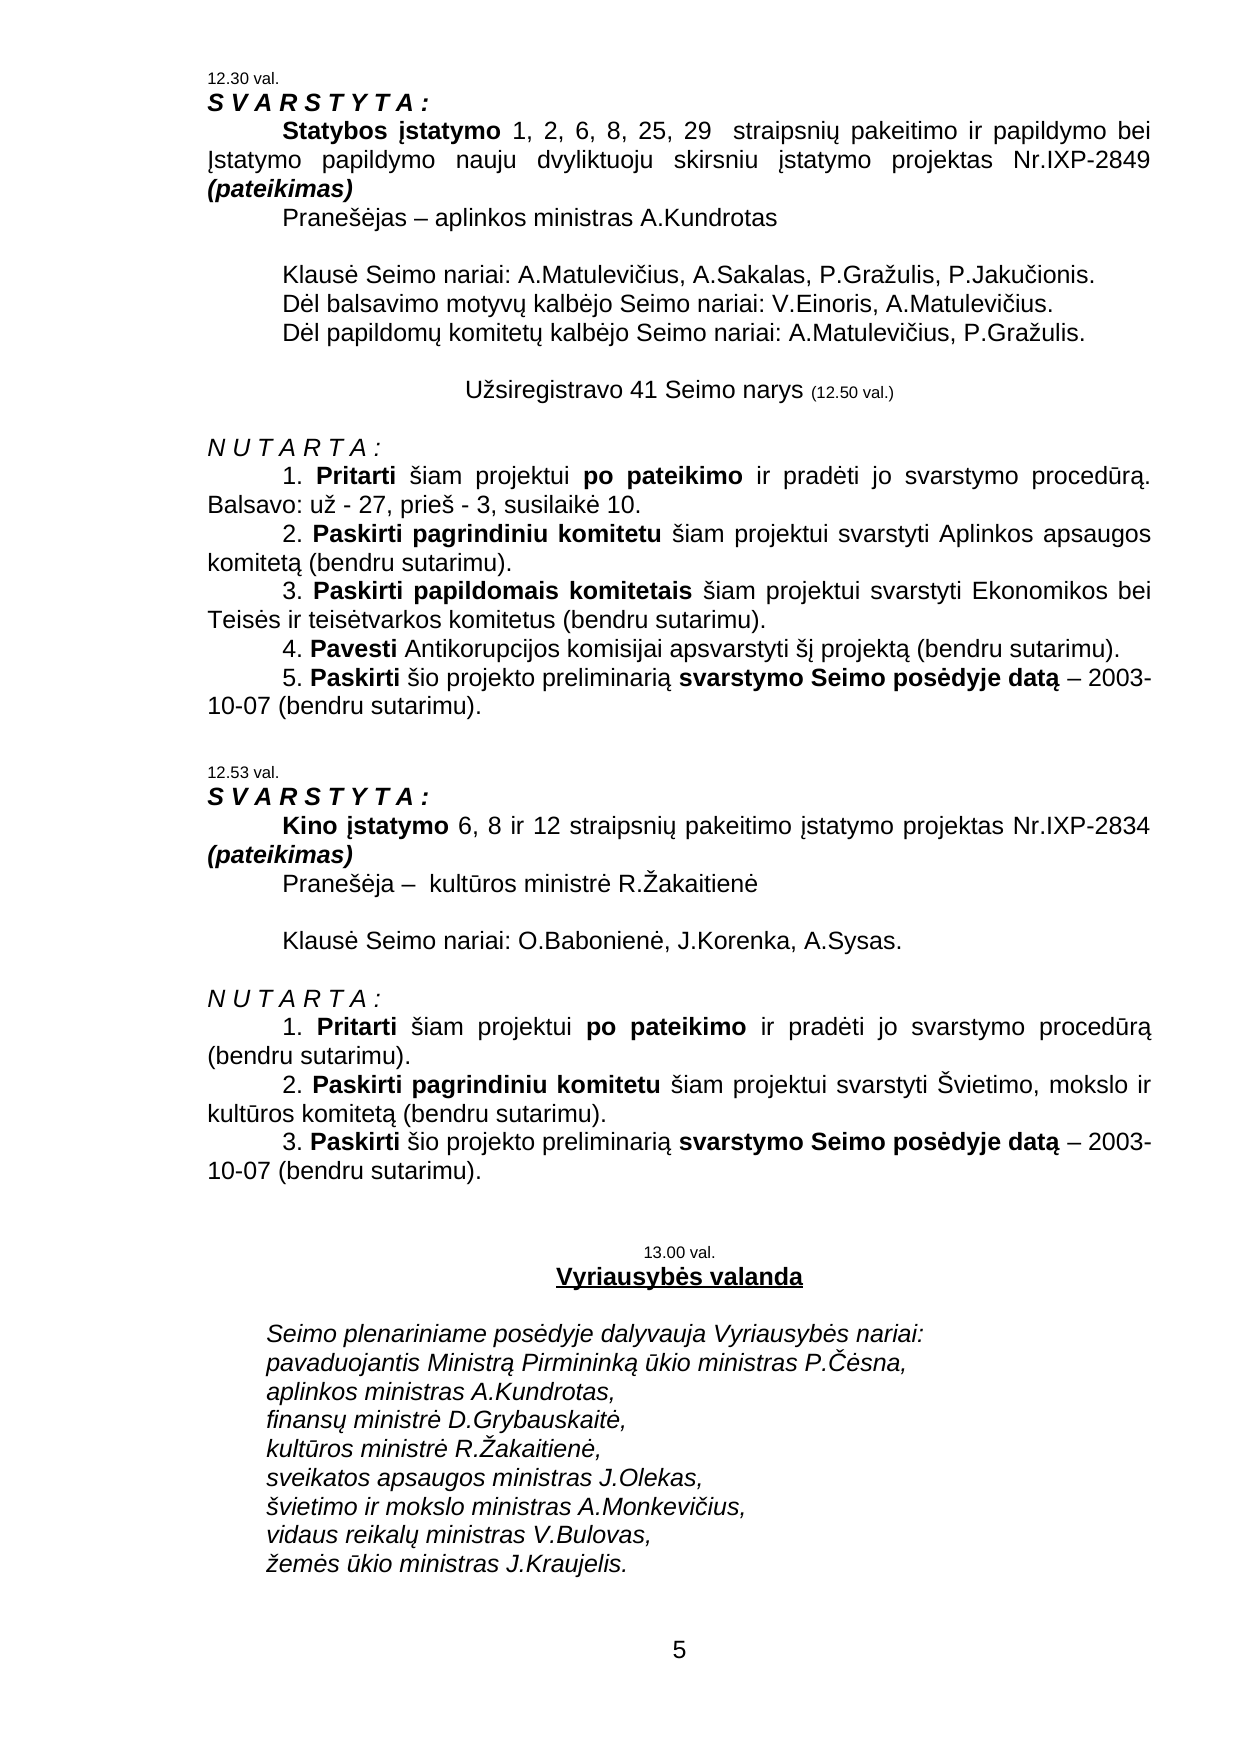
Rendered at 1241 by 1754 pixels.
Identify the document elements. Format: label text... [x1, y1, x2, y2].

text Dėl papildomų komitetų kalbėjo Seimo nariai: A.Matulevičius, P.Gražulis. [207, 318, 1152, 346]
text Pranešėjas – aplinkos ministras A.Kundrotas [207, 203, 1152, 231]
text N U T A R T A : [207, 984, 1152, 1012]
subtitle Vyriausybės valanda [207, 1262, 1152, 1290]
text Klausė Seimo nariai: A.Matulevičius, A.Sakalas, P.Gražulis, P.Jakučionis. [207, 260, 1152, 289]
text 4. Pavesti Antikorupcijos komisijai apsvarstyti šį projektą (bendru sutarimu). [207, 634, 1152, 663]
text 1. Pritarti šiam projektui po pateikimo ir pradėti jo svarstymo procedūrą. Balsavo: už - 27, prieš - 3, susilaikė 10. [207, 461, 1152, 519]
text Dėl balsavimo motyvų kalbėjo Seimo nariai: V.Einoris, A.Matulevičius. [207, 289, 1152, 318]
text 2. Paskirti pagrindiniu komitetu šiam projektui svarstyti Aplinkos apsaugos komitetą (bendru sutarimu). [207, 519, 1152, 576]
text Seimo plenariniame posėdyje dalyvauja Vyriausybės nariai: [207, 1319, 1152, 1348]
text 3. Paskirti šio projekto preliminarią svarstymo Seimo posėdyje datą – 2003-10-07 (bendru sutarimu). [207, 1127, 1152, 1185]
text žemės ūkio ministras J.Kraujelis. [207, 1549, 1152, 1578]
text S V A R S T Y T A : [207, 782, 1152, 811]
text 12.30 val. [207, 68, 1152, 88]
text Pranešėja – kultūros ministrė R.Žakaitienė [207, 869, 1152, 897]
text Užsiregistravo 41 Seimo narys (12.50 val.) [207, 375, 1152, 404]
text švietimo ir mokslo ministras A.Monkevičius, [207, 1492, 1152, 1520]
text kultūros ministrė R.Žakaitienė, [207, 1434, 1152, 1463]
text S V A R S T Y T A : [207, 88, 1152, 116]
text 5. Paskirti šio projekto preliminarią svarstymo Seimo posėdyje datą – 2003-10-07 (bendru sutarimu). [207, 663, 1152, 720]
text pavaduojantis Ministrą Pirmininką ūkio ministras P.Čėsna, [207, 1348, 1152, 1377]
text 1. Pritarti šiam projektui po pateikimo ir pradėti jo svarstymo procedūrą (bendru sutarimu). [207, 1012, 1152, 1070]
text Kino įstatymo 6, 8 ir 12 straipsnių pakeitimo įstatymo projektas Nr.IXP-2834 (pateikimas) [207, 811, 1152, 869]
text aplinkos ministras A.Kundrotas, [207, 1377, 1152, 1405]
text 12.53 val. [207, 763, 1152, 782]
text 13.00 val. [207, 1242, 1152, 1262]
text 2. Paskirti pagrindiniu komitetu šiam projektui svarstyti Švietimo, mokslo ir kultūros komitetą (bendru sutarimu). [207, 1070, 1152, 1127]
text Statybos įstatymo 1, 2, 6, 8, 25, 29 straipsnių pakeitimo ir papildymo bei Įstatymo papildymo nauju dvyliktuoju skirsniu įstatymo projektas Nr.IXP-2849 (pateikimas) [207, 116, 1152, 203]
text Klausė Seimo nariai: O.Babonienė, J.Korenka, A.Sysas. [207, 926, 1152, 955]
text 3. Paskirti papildomais komitetais šiam projektui svarstyti Ekonomikos bei Teisės ir teisėtvarkos komitetus (bendru sutarimu). [207, 576, 1152, 634]
text sveikatos apsaugos ministras J.Olekas, [207, 1463, 1152, 1492]
text finansų ministrė D.Grybauskaitė, [207, 1405, 1152, 1434]
text vidaus reikalų ministras V.Bulovas, [207, 1520, 1152, 1549]
text N U T A R T A : [207, 433, 1152, 461]
